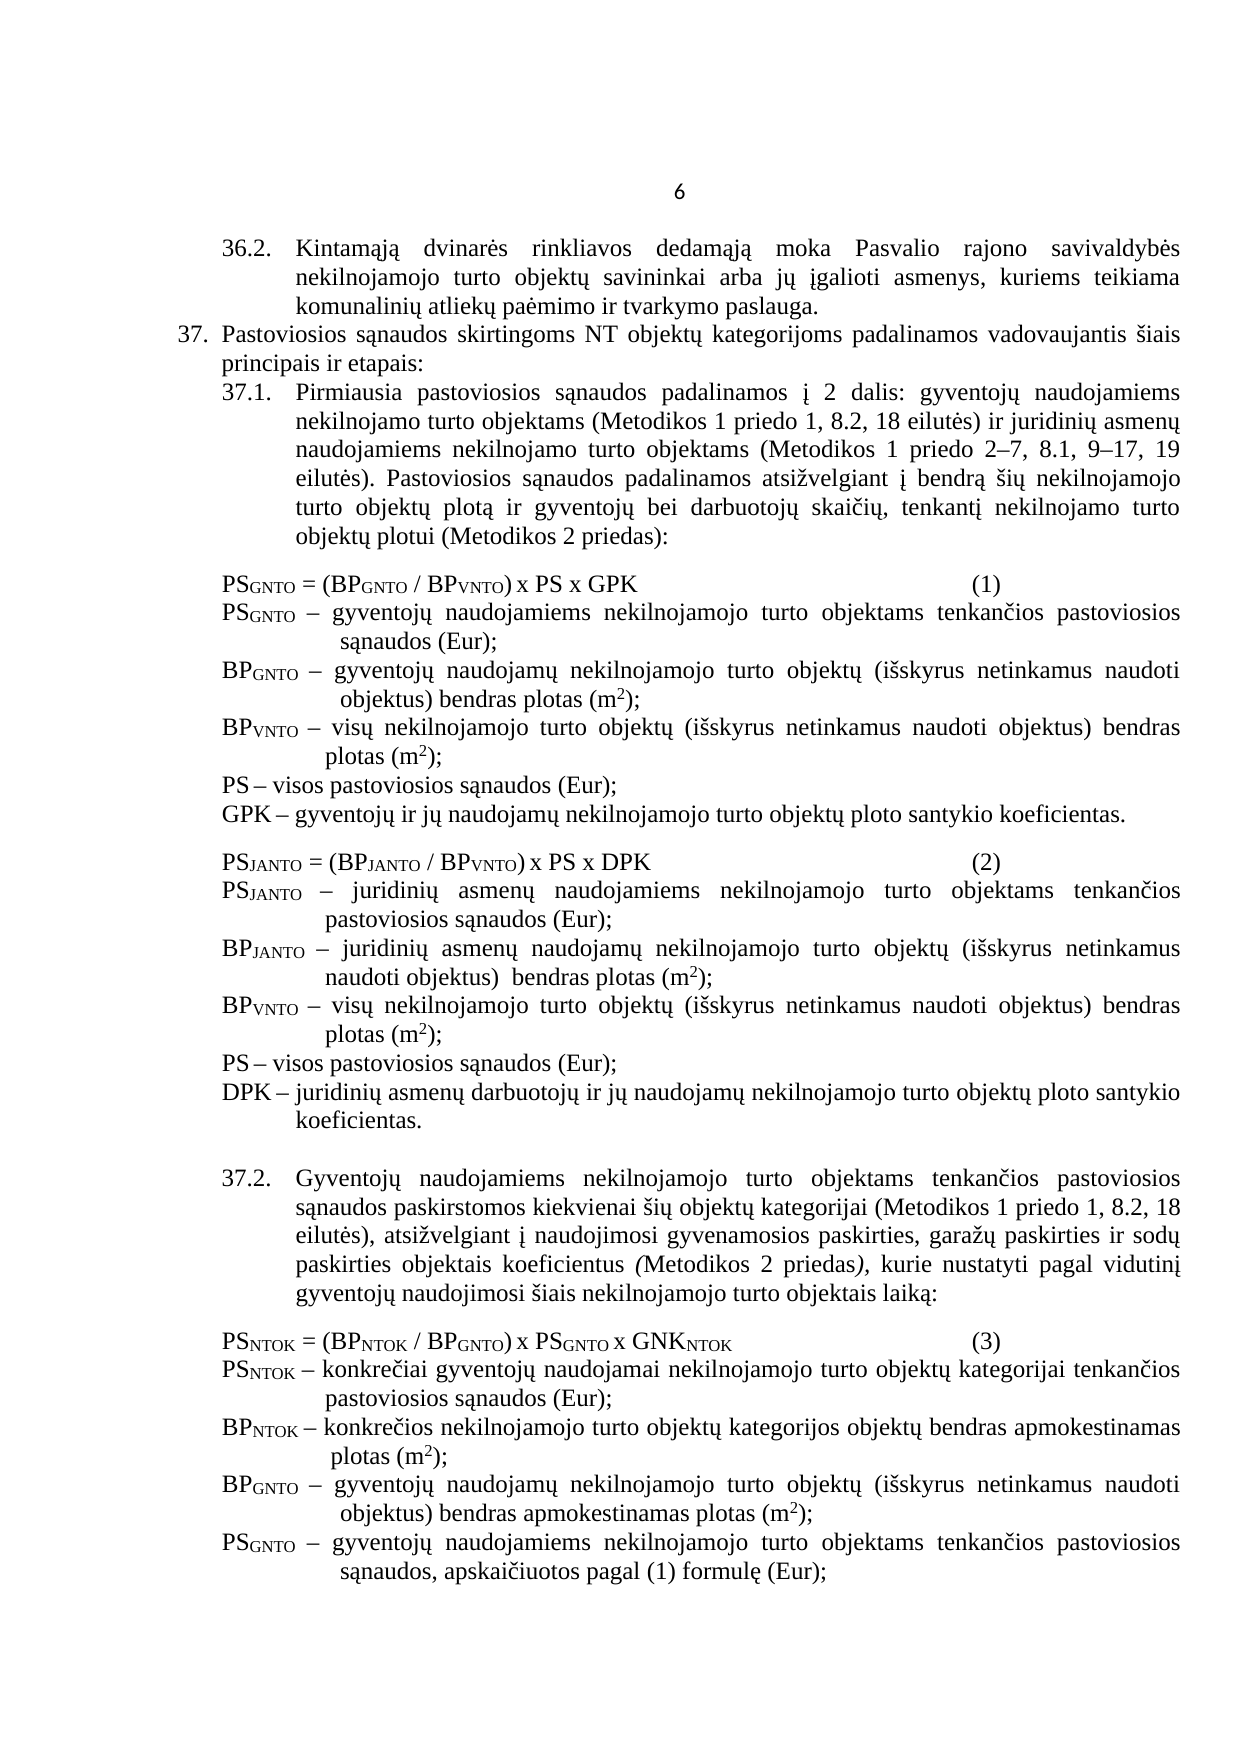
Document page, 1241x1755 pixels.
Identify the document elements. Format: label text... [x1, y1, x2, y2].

text BPGNTO – gyventojų naudojamų nekilnojamojo turto objektų (išskyrus netinkamus naudoti objektus) bendras apmokestinamas plotas (m2); [222, 1469, 1181, 1527]
text PS – visos pastoviosios sąnaudos (Eur); [222, 1048, 1181, 1077]
text PSGNTO = (BPGNTO / BPVNTO) x PS x GPK (1) [222, 569, 1181, 597]
text PSJANTO – juridinių asmenų naudojamiems nekilnojamojo turto objektams tenkančios pastoviosios sąnaudos (Eur); [222, 875, 1181, 933]
text BPVNTO – visų nekilnojamojo turto objektų (išskyrus netinkamus naudoti objektus) bendras plotas (m2); [222, 990, 1181, 1048]
text BPVNTO – visų nekilnojamojo turto objektų (išskyrus netinkamus naudoti objektus) bendras plotas (m2); [222, 712, 1181, 770]
text 37.1. Pirmiausia pastoviosios sąnaudos padalinamos į 2 dalis: gyventojų naudojamiems nekilnojamo turto objektams (Metodikos 1 priedo 1, 8.2, 18 eilutės) ir juridinių asmenų naudojamiems nekilnojamo turto objektams (Metodikos 1 priedo 2–7, 8.1, 9–17, 19 eilutės). Pastoviosios sąnaudos padalinamos atsižvelgiant į bendrą šių nekilnojamojo turto objektų plotą ir gyventojų bei darbuotojų skaičių, tenkantį nekilnojamo turto objektų plotui (Metodikos 2 priedas): [222, 377, 1181, 549]
text GPK – gyventojų ir jų naudojamų nekilnojamojo turto objektų ploto santykio koeficientas. [222, 799, 1181, 827]
text 36.2. Kintamąją dvinarės rinkliavos dedamąją moka Pasvalio rajono savivaldybės nekilnojamojo turto objektų savininkai arba jų įgalioti asmenys, kuriems teikiama komunalinių atliekų paėmimo ir tvarkymo paslauga. [222, 233, 1181, 319]
text BPGNTO – gyventojų naudojamų nekilnojamojo turto objektų (išskyrus netinkamus naudoti objektus) bendras plotas (m2); [222, 655, 1181, 712]
text PSNTOK – konkrečiai gyventojų naudojamai nekilnojamojo turto objektų kategorijai tenkančios pastoviosios sąnaudos (Eur); [222, 1354, 1181, 1412]
text DPK – juridinių asmenų darbuotojų ir jų naudojamų nekilnojamojo turto objektų ploto santykio koeficientas. [222, 1077, 1181, 1134]
text BPNTOK – konkrečios nekilnojamojo turto objektų kategorijos objektų bendras apmokestinamas plotas (m2); [222, 1412, 1181, 1469]
text PSJANTO = (BPJANTO / BPVNTO) x PS x DPK (2) [222, 847, 1181, 875]
text 37. Pastoviosios sąnaudos skirtingoms NT objektų kategorijoms padalinamos vadovaujantis šiais principais ir etapais: [177, 319, 1181, 377]
text 37.2. Gyventojų naudojamiems nekilnojamojo turto objektams tenkančios pastoviosios sąnaudos paskirstomos kiekvienai šių objektų kategorijai (Metodikos 1 priedo 1, 8.2, 18 eilutės), atsižvelgiant į naudojimosi gyvenamosios paskirties, garažų paskirties ir sodų paskirties objektais koeficientus (Metodikos 2 priedas), kurie nustatyti pagal vidutinį gyventojų naudojimosi šiais nekilnojamojo turto objektais laiką: [221, 1163, 1181, 1307]
text PSGNTO – gyventojų naudojamiems nekilnojamojo turto objektams tenkančios pastoviosios sąnaudos (Eur); [222, 597, 1181, 655]
text PSGNTO – gyventojų naudojamiems nekilnojamojo turto objektams tenkančios pastoviosios sąnaudos, apskaičiuotos pagal (1) formulę (Eur); [222, 1527, 1181, 1584]
text PSNTOK = (BPNTOK / BPGNTO) x PSGNTO x GNKNTOK (3) [222, 1326, 1181, 1354]
text BPJANTO – juridinių asmenų naudojamų nekilnojamojo turto objektų (išskyrus netinkamus naudoti objektus) bendras plotas (m2); [222, 933, 1181, 990]
text PS – visos pastoviosios sąnaudos (Eur); [222, 770, 1181, 799]
